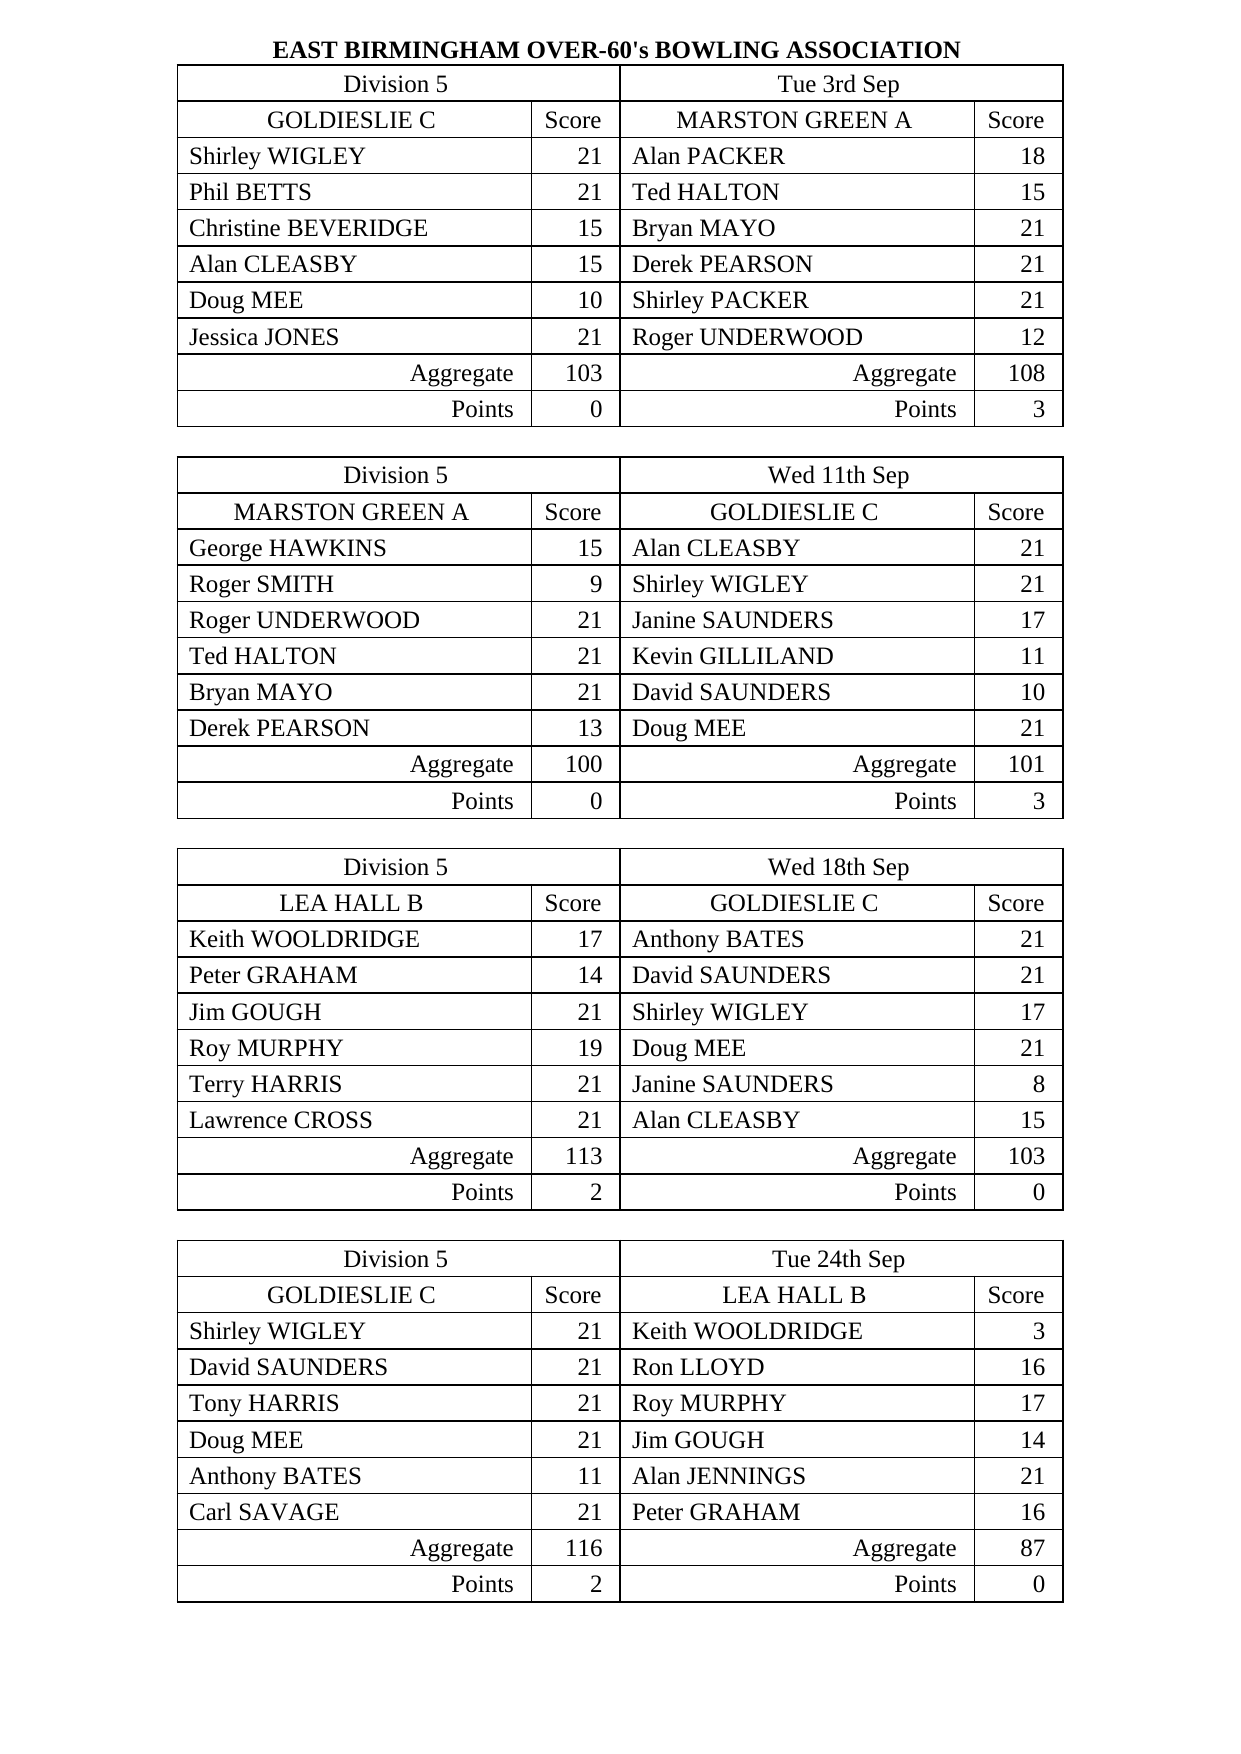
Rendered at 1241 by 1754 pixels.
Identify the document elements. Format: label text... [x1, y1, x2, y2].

table_cell 21 [532, 1066, 619, 1101]
table_cell 87 [975, 1530, 1062, 1565]
table_cell 21 [975, 958, 1062, 992]
table_cell Terry HARRIS [178, 1066, 531, 1101]
table_header Tue 3rd Sep [621, 66, 1062, 100]
table_cell 17 [975, 994, 1062, 1028]
table_cell 21 [975, 283, 1062, 317]
table_cell 21 [532, 1494, 619, 1529]
table_cell 21 [975, 566, 1062, 601]
table_cell Points [621, 391, 974, 426]
table_cell Roger SMITH [178, 566, 531, 601]
table_cell Janine SAUNDERS [621, 1066, 974, 1101]
table_cell Shirley WIGLEY [178, 138, 531, 173]
table_cell 15 [975, 174, 1062, 209]
table_cell 0 [975, 1175, 1062, 1209]
table_cell 19 [532, 1030, 619, 1064]
table_cell 108 [975, 355, 1062, 389]
table_cell 12 [975, 319, 1062, 353]
table_cell LEA HALL B [178, 886, 531, 920]
table_cell 0 [532, 783, 619, 817]
table_cell Score [975, 1277, 1062, 1312]
table_cell 21 [975, 711, 1062, 745]
table_cell 17 [975, 1386, 1062, 1420]
table_cell Derek PEARSON [621, 247, 974, 281]
table_cell Score [532, 102, 619, 136]
table_header Tue 24th Sep [621, 1241, 1062, 1276]
table_cell 0 [975, 1566, 1062, 1601]
table_cell 21 [532, 174, 619, 209]
table_cell Janine SAUNDERS [621, 602, 974, 637]
table_cell Roger UNDERWOOD [178, 602, 531, 637]
table_cell 18 [975, 138, 1062, 173]
table_cell 100 [532, 747, 619, 781]
table_cell Doug MEE [621, 1030, 974, 1064]
table_cell Aggregate [178, 747, 531, 781]
table_cell Carl SAVAGE [178, 1494, 531, 1529]
table_cell 21 [975, 247, 1062, 281]
table_cell 101 [975, 747, 1062, 781]
table_cell Points [178, 391, 531, 426]
table_cell 15 [975, 1102, 1062, 1137]
table_cell 11 [975, 638, 1062, 673]
table_cell 21 [532, 138, 619, 173]
table_cell LEA HALL B [621, 1277, 974, 1312]
table_cell 21 [975, 1458, 1062, 1492]
table_cell Alan CLEASBY [621, 530, 974, 564]
table_cell Points [178, 783, 531, 817]
table_cell Points [178, 1175, 531, 1209]
table_cell 21 [532, 1350, 619, 1384]
table_cell Aggregate [178, 355, 531, 389]
table_cell 21 [532, 1102, 619, 1137]
table_cell 15 [532, 530, 619, 564]
table_cell 21 [975, 1030, 1062, 1064]
table_cell David SAUNDERS [621, 958, 974, 992]
table_header Division 5 [178, 1241, 619, 1276]
table_cell Roy MURPHY [621, 1386, 974, 1420]
table_cell Score [532, 494, 619, 528]
table_cell MARSTON GREEN A [621, 102, 974, 136]
table_cell Points [621, 783, 974, 817]
table_cell Score [975, 886, 1062, 920]
table_cell Shirley PACKER [621, 283, 974, 317]
table_cell Aggregate [178, 1530, 531, 1565]
table_cell GOLDIESLIE C [178, 102, 531, 136]
table_cell 0 [532, 391, 619, 426]
table_cell Roger UNDERWOOD [621, 319, 974, 353]
table_cell David SAUNDERS [178, 1350, 531, 1384]
table_cell Alan PACKER [621, 138, 974, 173]
table_cell Shirley WIGLEY [178, 1313, 531, 1348]
table_cell 103 [975, 1138, 1062, 1173]
table_cell 16 [975, 1350, 1062, 1384]
table_cell Bryan MAYO [178, 675, 531, 709]
table_cell 21 [532, 602, 619, 637]
table_cell 103 [532, 355, 619, 389]
table_cell Aggregate [621, 355, 974, 389]
table_cell 14 [532, 958, 619, 992]
table_cell Aggregate [621, 1530, 974, 1565]
table_cell Shirley WIGLEY [621, 994, 974, 1028]
table_cell Bryan MAYO [621, 210, 974, 245]
table_cell 21 [532, 1386, 619, 1420]
table_cell David SAUNDERS [621, 675, 974, 709]
table_cell Score [532, 1277, 619, 1312]
table_cell 3 [975, 1313, 1062, 1348]
table_cell Ron LLOYD [621, 1350, 974, 1384]
table_cell Ted HALTON [621, 174, 974, 209]
table_cell Score [975, 494, 1062, 528]
table_cell Kevin GILLILAND [621, 638, 974, 673]
table_cell Ted HALTON [178, 638, 531, 673]
table_cell 2 [532, 1566, 619, 1601]
table_cell Doug MEE [621, 711, 974, 745]
table_cell GOLDIESLIE C [621, 886, 974, 920]
table_cell Christine BEVERIDGE [178, 210, 531, 245]
table_cell Alan CLEASBY [621, 1102, 974, 1137]
table_cell Roy MURPHY [178, 1030, 531, 1064]
table_cell Points [621, 1175, 974, 1209]
table_cell 116 [532, 1530, 619, 1565]
table_header Wed 18th Sep [621, 849, 1062, 884]
table_cell Shirley WIGLEY [621, 566, 974, 601]
table_cell 17 [975, 602, 1062, 637]
table_cell 21 [532, 638, 619, 673]
table_cell 21 [975, 922, 1062, 956]
table_cell 13 [532, 711, 619, 745]
table_cell 10 [975, 675, 1062, 709]
table_cell 21 [532, 1313, 619, 1348]
table_cell Aggregate [621, 747, 974, 781]
table_cell GOLDIESLIE C [178, 1277, 531, 1312]
table_cell Doug MEE [178, 283, 531, 317]
table_cell 11 [532, 1458, 619, 1492]
table_cell 3 [975, 391, 1062, 426]
table_cell George HAWKINS [178, 530, 531, 564]
table_header Wed 11th Sep [621, 458, 1062, 492]
table_cell 15 [532, 247, 619, 281]
table_cell Anthony BATES [621, 922, 974, 956]
table_cell 14 [975, 1422, 1062, 1456]
table_header Division 5 [178, 66, 619, 100]
table_cell Jessica JONES [178, 319, 531, 353]
table_cell 9 [532, 566, 619, 601]
table_cell Points [178, 1566, 531, 1601]
table_cell 21 [975, 210, 1062, 245]
table_cell 17 [532, 922, 619, 956]
table_cell 2 [532, 1175, 619, 1209]
table_cell 16 [975, 1494, 1062, 1529]
table_cell Peter GRAHAM [621, 1494, 974, 1529]
table_cell 8 [975, 1066, 1062, 1101]
table_cell Keith WOOLDRIDGE [621, 1313, 974, 1348]
table_cell Jim GOUGH [178, 994, 531, 1028]
table_cell 113 [532, 1138, 619, 1173]
table_cell 21 [532, 675, 619, 709]
table_cell Score [975, 102, 1062, 136]
table_cell GOLDIESLIE C [621, 494, 974, 528]
table_cell 3 [975, 783, 1062, 817]
table_cell Alan CLEASBY [178, 247, 531, 281]
table_cell Phil BETTS [178, 174, 531, 209]
table_cell Aggregate [621, 1138, 974, 1173]
table_cell 21 [532, 1422, 619, 1456]
table_cell Score [532, 886, 619, 920]
table_cell 10 [532, 283, 619, 317]
table_cell Derek PEARSON [178, 711, 531, 745]
table_cell MARSTON GREEN A [178, 494, 531, 528]
table_cell Lawrence CROSS [178, 1102, 531, 1137]
table_cell Points [621, 1566, 974, 1601]
table_cell Aggregate [178, 1138, 531, 1173]
table_cell Jim GOUGH [621, 1422, 974, 1456]
table_header Division 5 [178, 849, 619, 884]
table_cell Tony HARRIS [178, 1386, 531, 1420]
table_header Division 5 [178, 458, 619, 492]
table_cell Keith WOOLDRIDGE [178, 922, 531, 956]
table_cell Alan JENNINGS [621, 1458, 974, 1492]
table_cell 21 [532, 994, 619, 1028]
table_cell Doug MEE [178, 1422, 531, 1456]
table_cell Anthony BATES [178, 1458, 531, 1492]
table_cell Peter GRAHAM [178, 958, 531, 992]
table_cell 21 [532, 319, 619, 353]
table_cell 15 [532, 210, 619, 245]
table_cell 21 [975, 530, 1062, 564]
